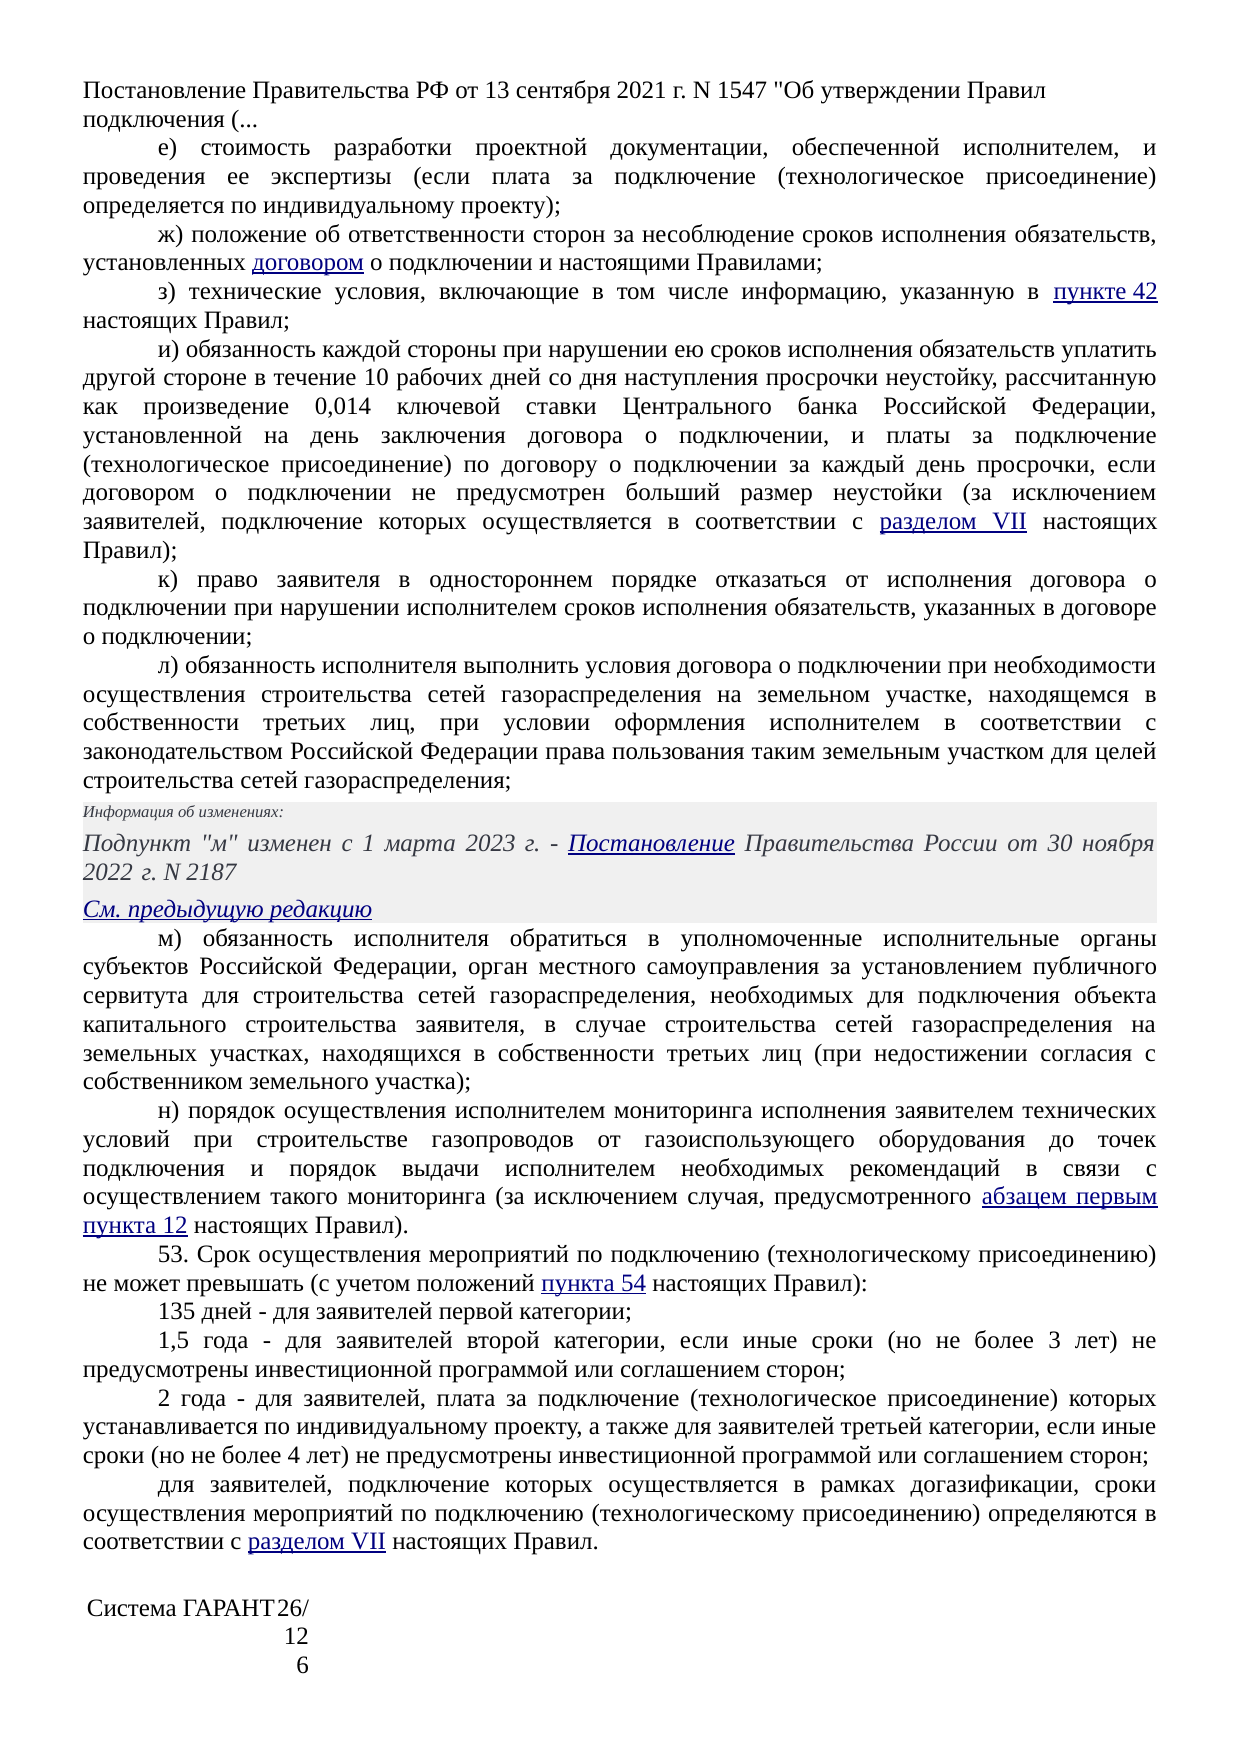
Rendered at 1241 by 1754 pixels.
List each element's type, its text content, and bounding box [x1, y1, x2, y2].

text Информация об изменениях: [286, 802, 1157, 821]
text к) право заявителя в одностороннем порядке отказаться от исполнения договора о подключении при нарушении исполнителем сроков исполнения обязательств, указанных в договоре о подключении; [83, 564, 1157, 650]
text 53. Срок осуществления мероприятий по подключению (технологическому присоединению) не может превышать (с учетом положений пункта 54 настоящих Правил): [83, 1239, 1157, 1296]
text Подпункт "м" изменен с 1 марта 2023 г. - Постановление Правительства России от 30 ноября 2022 г. N 2187 [239, 849, 1157, 886]
text 1,5 года - для заявителей второй категории, если иные сроки (но не более 3 лет) не предусмотрены инвестиционной программой или соглашением сторон; [83, 1325, 1157, 1383]
text ж) положение об ответственности сторон за несоблюдение сроков исполнения обязательств, установленных договором о подключении и настоящими Правилами; [83, 219, 1157, 276]
text е) стоимость разработки проектной документации, обеспеченной исполнителем, и проведения ее экспертизы (если плата за подключение (технологическое присоединение) определяется по индивидуальному проекту); [83, 132, 1157, 219]
text См. предыдущую редакцию [374, 894, 1157, 923]
text 135 дней - для заявителей первой категории; [83, 1296, 1157, 1325]
text л) обязанность исполнителя выполнить условия договора о подключении при необходимости осуществления строительства сетей газораспределения на земельном участке, находящемся в собственности третьих лиц, при условии оформления исполнителем в соответствии с законодательством Российской Федерации права пользования таким земельным участком для целей строительства сетей газораспределения; [83, 650, 1157, 794]
text 2 года - для заявителей, плата за подключение (технологическое присоединение) которых устанавливается по индивидуальному проекту, а также для заявителей третьей категории, если иные сроки (но не более 4 лет) не предусмотрены инвестиционной программой или соглашением сторон; [83, 1383, 1157, 1469]
text н) порядок осуществления исполнителем мониторинга исполнения заявителем технических условий при строительстве газопроводов от газоиспользующего оборудования до точек подключения и порядок выдачи исполнителем необходимых рекомендаций в связи с осуществлением такого мониторинга (за исключением случая, предусмотренного абзацем первым пункта 12 настоящих Правил). [83, 1095, 1157, 1239]
text м) обязанность исполнителя обратиться в уполномоченные исполнительные органы субъектов Российской Федерации, орган местного самоуправления за установлением публичного сервитута для строительства сетей газораспределения, необходимых для подключения объекта капитального строительства заявителя, в случае строительства сетей газораспределения на земельных участках, находящихся в собственности третьих лиц (при недостижении согласия с собственником земельного участка); [83, 923, 1157, 1095]
text з) технические условия, включающие в том числе информацию, указанную в пункте 42 настоящих Правил; [83, 276, 1157, 334]
text и) обязанность каждой стороны при нарушении ею сроков исполнения обязательств уплатить другой стороне в течение 10 рабочих дней со дня наступления просрочки неустойку, рассчитанную как произведение 0,014 ключевой ставки Центрального банка Российской Федерации, установленной на день заключения договора о подключении, и платы за подключение (технологическое присоединение) по договору о подключении за каждый день просрочки, если договором о подключении не предусмотрен больший размер неустойки (за исключением заявителей, подключение которых осуществляется в соответствии с разделом VII настоящих Правил); [83, 334, 1157, 564]
text для заявителей, подключение которых осуществляется в рамках догазификации, сроки осуществления мероприятий по подключению (технологическому присоединению) определяются в соответствии с разделом VII настоящих Правил. [83, 1469, 1157, 1555]
